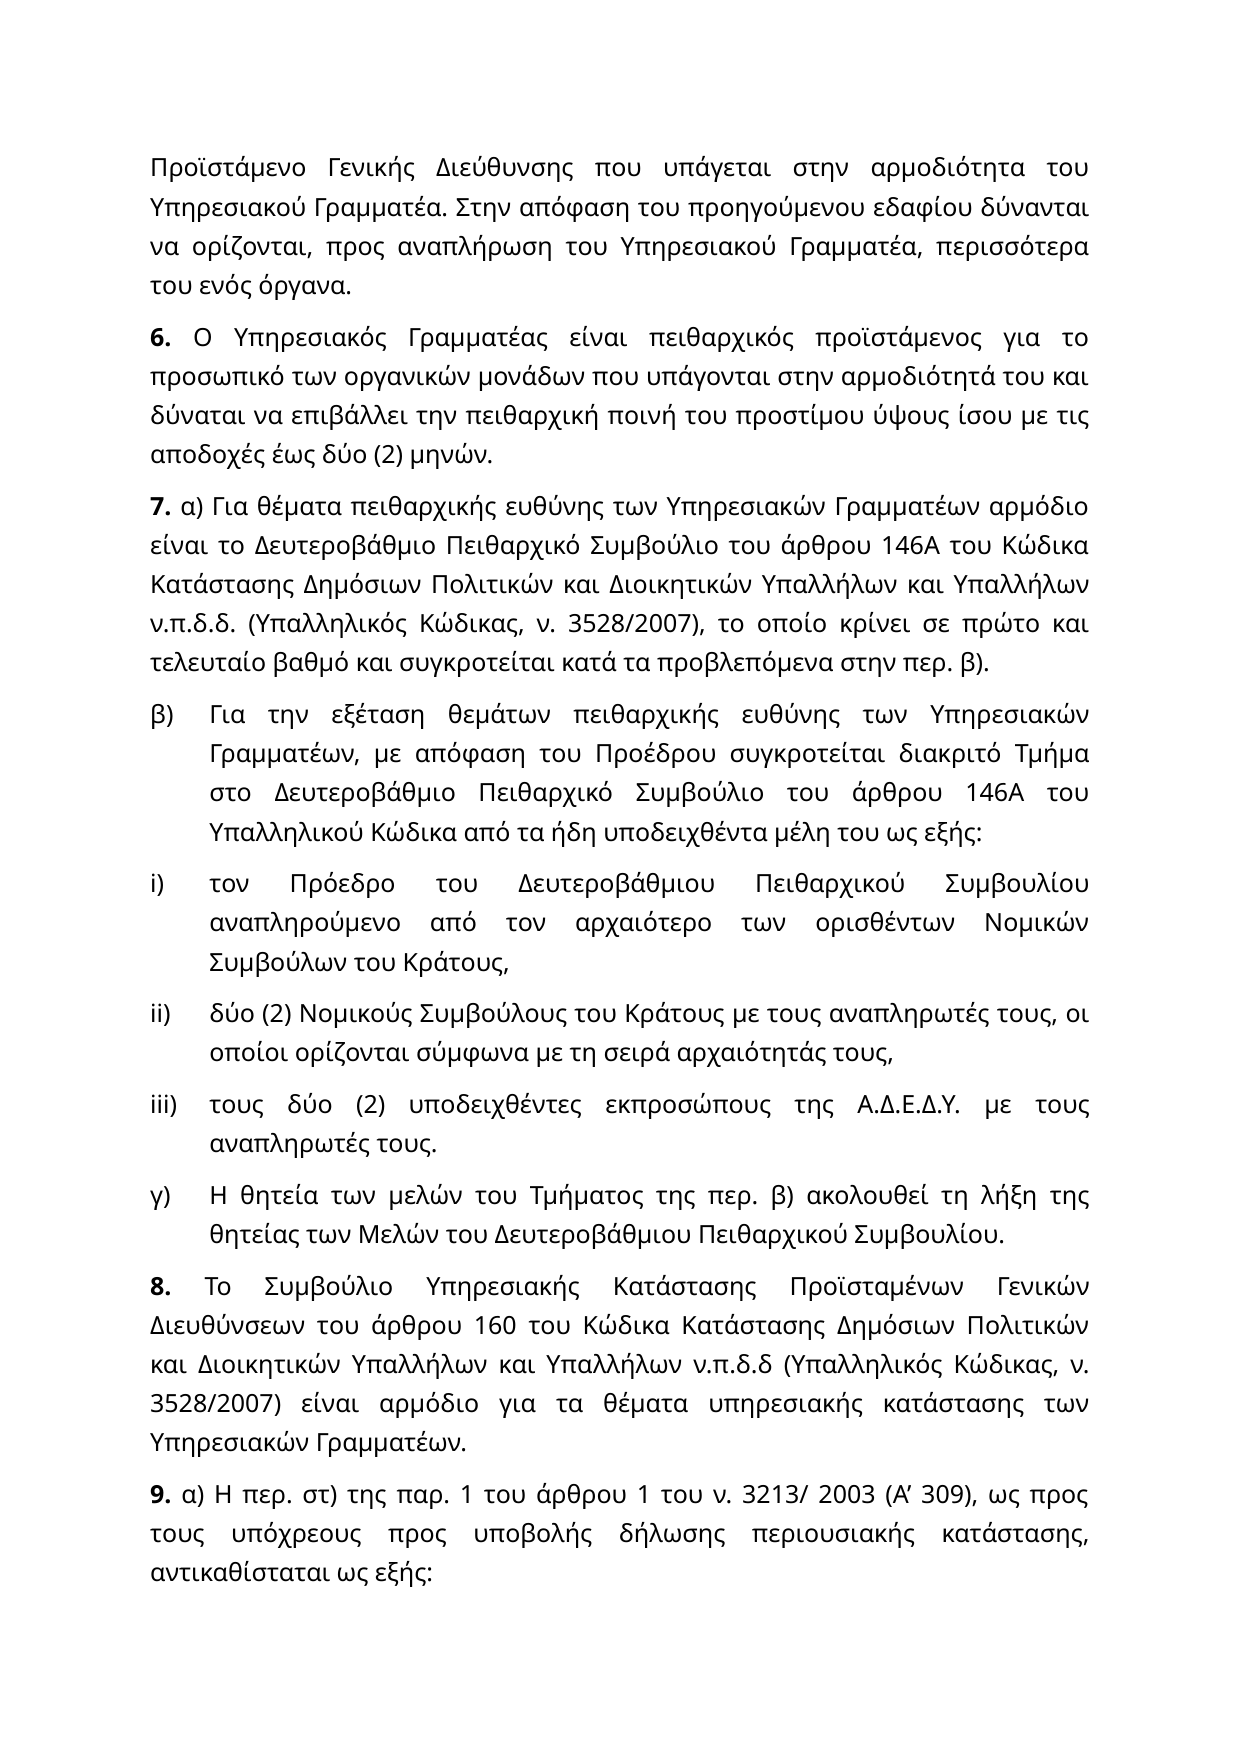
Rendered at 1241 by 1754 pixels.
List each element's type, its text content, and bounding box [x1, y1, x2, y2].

list β) Για την εξέταση θεμάτων πειθαρχικής ευθύνης των Υπηρεσιακών Γραμματέων, με απόφαση του Προέδρου συγκροτείται διακριτό Τμήμα στο Δευτεροβάθμιο Πειθαρχικό Συμβούλιο του άρθρου 146Α του Υπαλληλικού Κώδικα από τα ήδη υποδειχθέντα μέλη του ως εξής: [150, 697, 1090, 848]
list i) τον Πρόεδρο του Δευτεροβάθμιου Πειθαρχικού Συμβουλίου αναπληρούμενο από τον αρχαιότερο των ορισθέντων Νομικών Συμβούλων του Κράτους, [150, 866, 1090, 978]
text Προϊστάμενο Γενικής Διεύθυνσης που υπάγεται στην αρμοδιότητα του Υπηρεσιακού Γραμματέα. Στην απόφαση του προηγούμενου εδαφίου δύνανται να ορίζονται, προς αναπλήρωση του Υπηρεσιακού Γραμματέα, περισσότερα του ενός όργανα. [150, 150, 1090, 302]
list iii) τους δύο (2) υποδειχθέντες εκπροσώπους της Α.Δ.Ε.Δ.Υ. με τους αναπληρωτές τους. [150, 1087, 1090, 1160]
text 9. α) Η περ. στ) της παρ. 1 του άρθρου 1 του ν. 3213/ 2003 (Α’ 309), ως προς τους υπόχρεους προς υποβολής δήλωσης περιουσιακής κατάστασης, αντικαθίσταται ως εξής: [150, 1477, 1090, 1589]
list ii) δύο (2) Νομικούς Συμβούλους του Κράτους με τους αναπληρωτές τους, οι οποίοι ορίζονται σύμφωνα με τη σειρά αρχαιότητάς τους, [150, 996, 1090, 1069]
list γ) Η θητεία των μελών του Τμήματος της περ. β) ακολουθεί τη λήξη της θητείας των Μελών του Δευτεροβάθμιου Πειθαρχικού Συμβουλίου. [150, 1177, 1090, 1251]
text 7. α) Για θέματα πειθαρχικής ευθύνης των Υπηρεσιακών Γραμματέων αρμόδιο είναι το Δευτεροβάθμιο Πειθαρχικό Συμβούλιο του άρθρου 146Α του Κώδικα Κατάστασης Δημόσιων Πολιτικών και Διοικητικών Υπαλλήλων και Υπαλλήλων ν.π.δ.δ. (Υπαλληλικός Κώδικας, ν. 3528/2007), το οποίο κρίνει σε πρώτο και τελευταίο βαθμό και συγκροτείται κατά τα προβλεπόμενα στην περ. β). [150, 488, 1090, 679]
text 6. Ο Υπηρεσιακός Γραμματέας είναι πειθαρχικός προϊστάμενος για το προσωπικό των οργανικών μονάδων που υπάγονται στην αρμοδιότητά του και δύναται να επιβάλλει την πειθαρχική ποινή του προστίμου ύψους ίσου με τις αποδοχές έως δύο (2) μηνών. [150, 319, 1090, 471]
text 8. Το Συμβούλιο Υπηρεσιακής Κατάστασης Προϊσταμένων Γενικών Διευθύνσεων του άρθρου 160 του Κώδικα Κατάστασης Δημόσιων Πολιτικών και Διοικητικών Υπαλλήλων και Υπαλλήλων ν.π.δ.δ (Υπαλληλικός Κώδικας, ν. 3528/2007) είναι αρμόδιο για τα θέματα υπηρεσιακής κατάστασης των Υπηρεσιακών Γραμματέων. [150, 1268, 1090, 1459]
